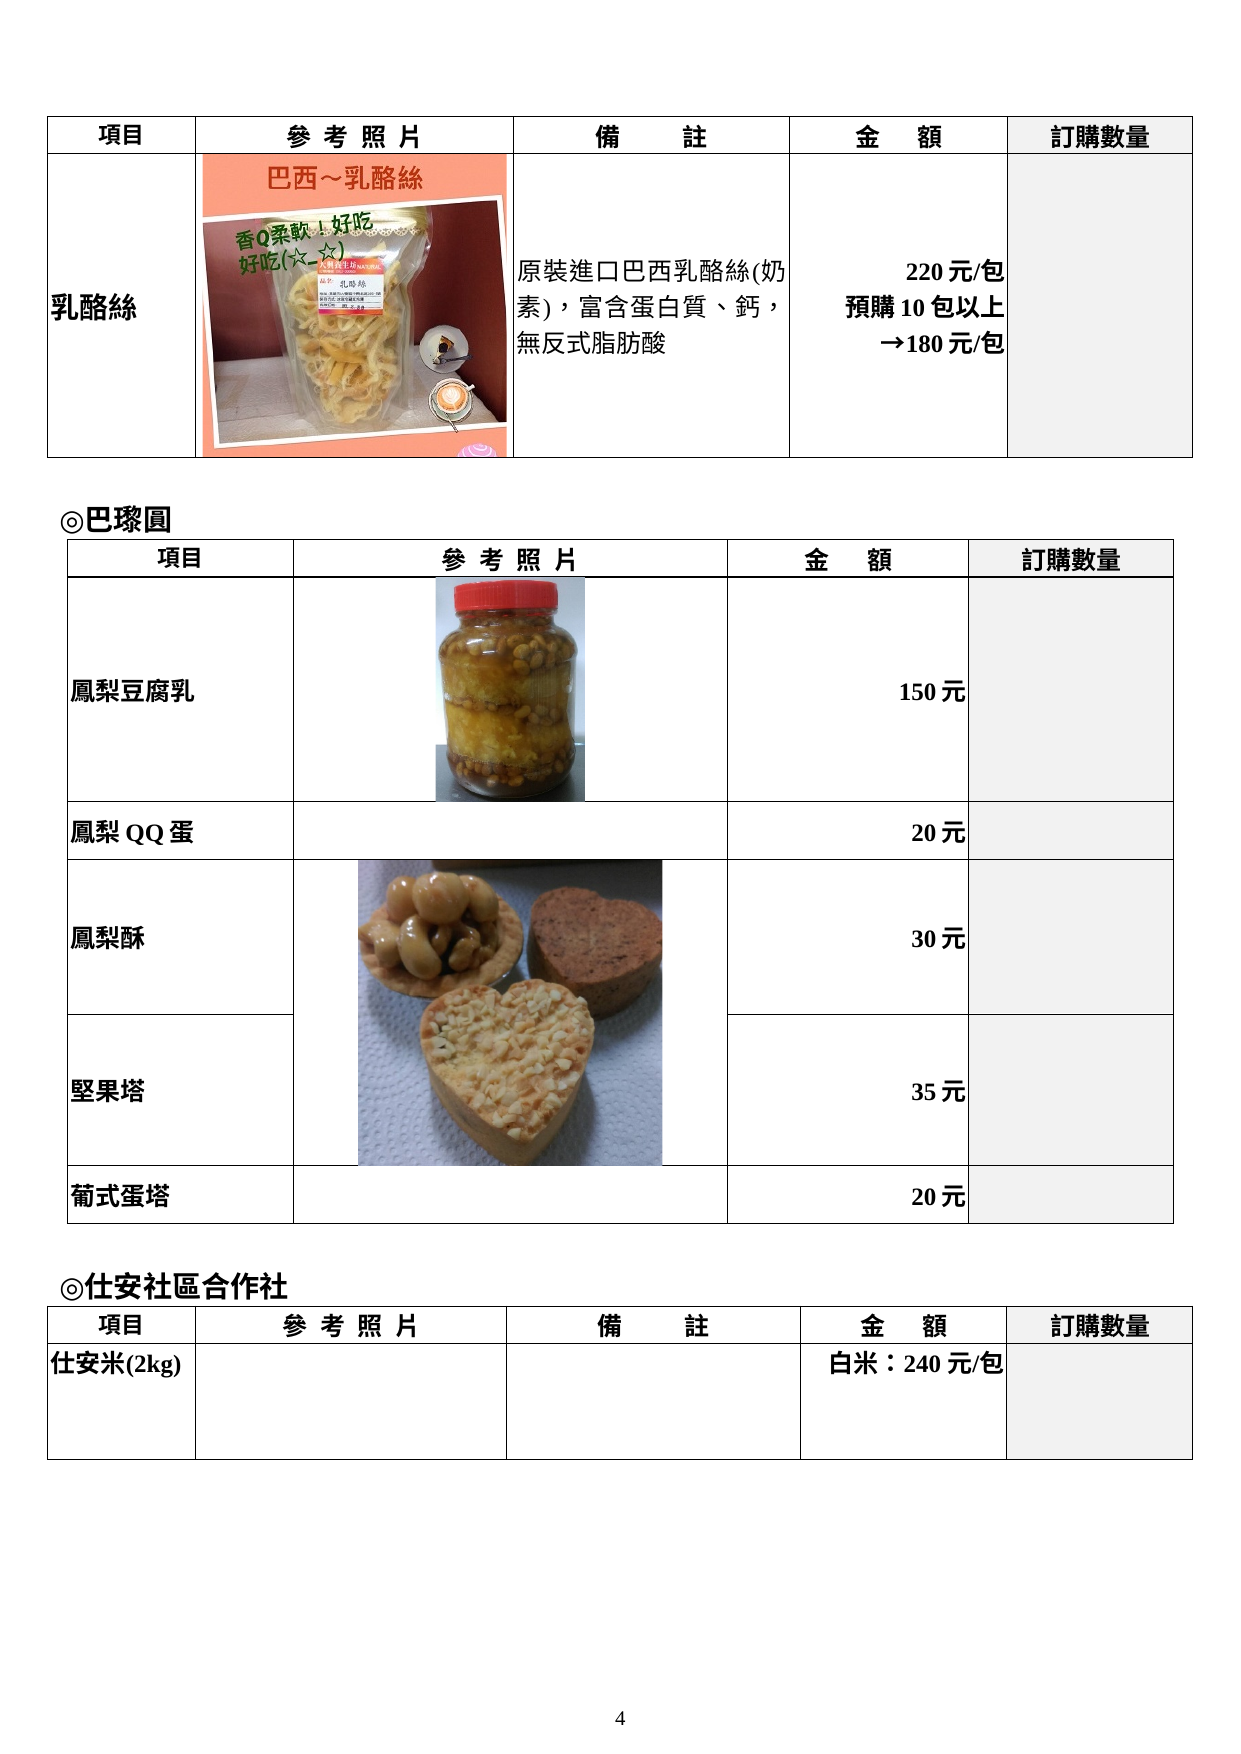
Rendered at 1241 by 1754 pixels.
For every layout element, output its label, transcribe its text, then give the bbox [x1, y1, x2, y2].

table_cell [1007, 1344, 1192, 1459]
table_cell [196, 1344, 506, 1459]
table_cell [969, 1015, 1173, 1165]
table_cell 20元 [728, 802, 968, 859]
table_header 參 考 照 片 [294, 540, 727, 576]
table_header 參 考 照 片 [196, 1307, 506, 1343]
table_cell 原裝進口巴西乳酪絲(奶素)，富含蛋白質、鈣，無反式脂肪酸 [514, 154, 789, 457]
table_cell 葡式蛋塔 [68, 1166, 293, 1223]
table_cell 仕安米(2kg) [48, 1344, 195, 1459]
table_cell 20元 [728, 1166, 968, 1223]
table_cell [585, 578, 727, 801]
table_cell [969, 578, 1173, 801]
table_cell [969, 1166, 1173, 1223]
table_cell 鳳梨QQ蛋 [68, 802, 293, 859]
table_cell 白米：240 元/包 [801, 1344, 1006, 1459]
table_header 項目 [48, 117, 195, 153]
table_header 項目 [48, 1307, 195, 1343]
table_cell 150元 [728, 578, 968, 801]
table_cell [507, 154, 513, 457]
table_cell [294, 1166, 727, 1223]
table_cell 乳酪絲 [48, 154, 195, 457]
table_header 備 註 [514, 117, 789, 153]
text ◎仕安社區合作社 [59, 1243, 1181, 1306]
table_cell 鳳梨豆腐乳 [68, 578, 293, 801]
table_header 訂購數量 [969, 540, 1173, 576]
table_cell [196, 154, 202, 457]
table_cell [969, 860, 1173, 1013]
table_cell 30元 [728, 860, 968, 1013]
table_cell 鳳梨酥 [68, 860, 293, 1013]
table_header 金 額 [790, 117, 1007, 153]
text ◎巴瓈圓 [59, 477, 1181, 539]
table_header 參 考 照 片 [196, 117, 513, 153]
table_header 項目 [68, 540, 293, 576]
table_cell [294, 578, 435, 801]
table_header 金 額 [801, 1307, 1006, 1343]
table_cell 35元 [728, 1015, 968, 1165]
table_cell 堅果塔 [68, 1015, 293, 1165]
table_cell 品種：台梗九號 特色：無毒防治資材栽 種，310 項檢驗無殘留 優惠價： 白米 10 入一箱 2200 元 糙米 10 入一箱 2400 元 [507, 1344, 800, 1459]
table_cell [663, 860, 727, 1165]
table_cell [1008, 154, 1192, 457]
table_cell [294, 860, 358, 1165]
table_header 訂購數量 [1007, 1307, 1192, 1343]
table_cell 220元/包 預購10包以上→180元/包 [790, 154, 1007, 457]
table_header 金 額 [728, 540, 968, 576]
table_cell [969, 802, 1173, 859]
table_header 備 註 [507, 1307, 800, 1343]
table_header 訂購數量 [1008, 117, 1192, 153]
table_cell [294, 802, 727, 859]
